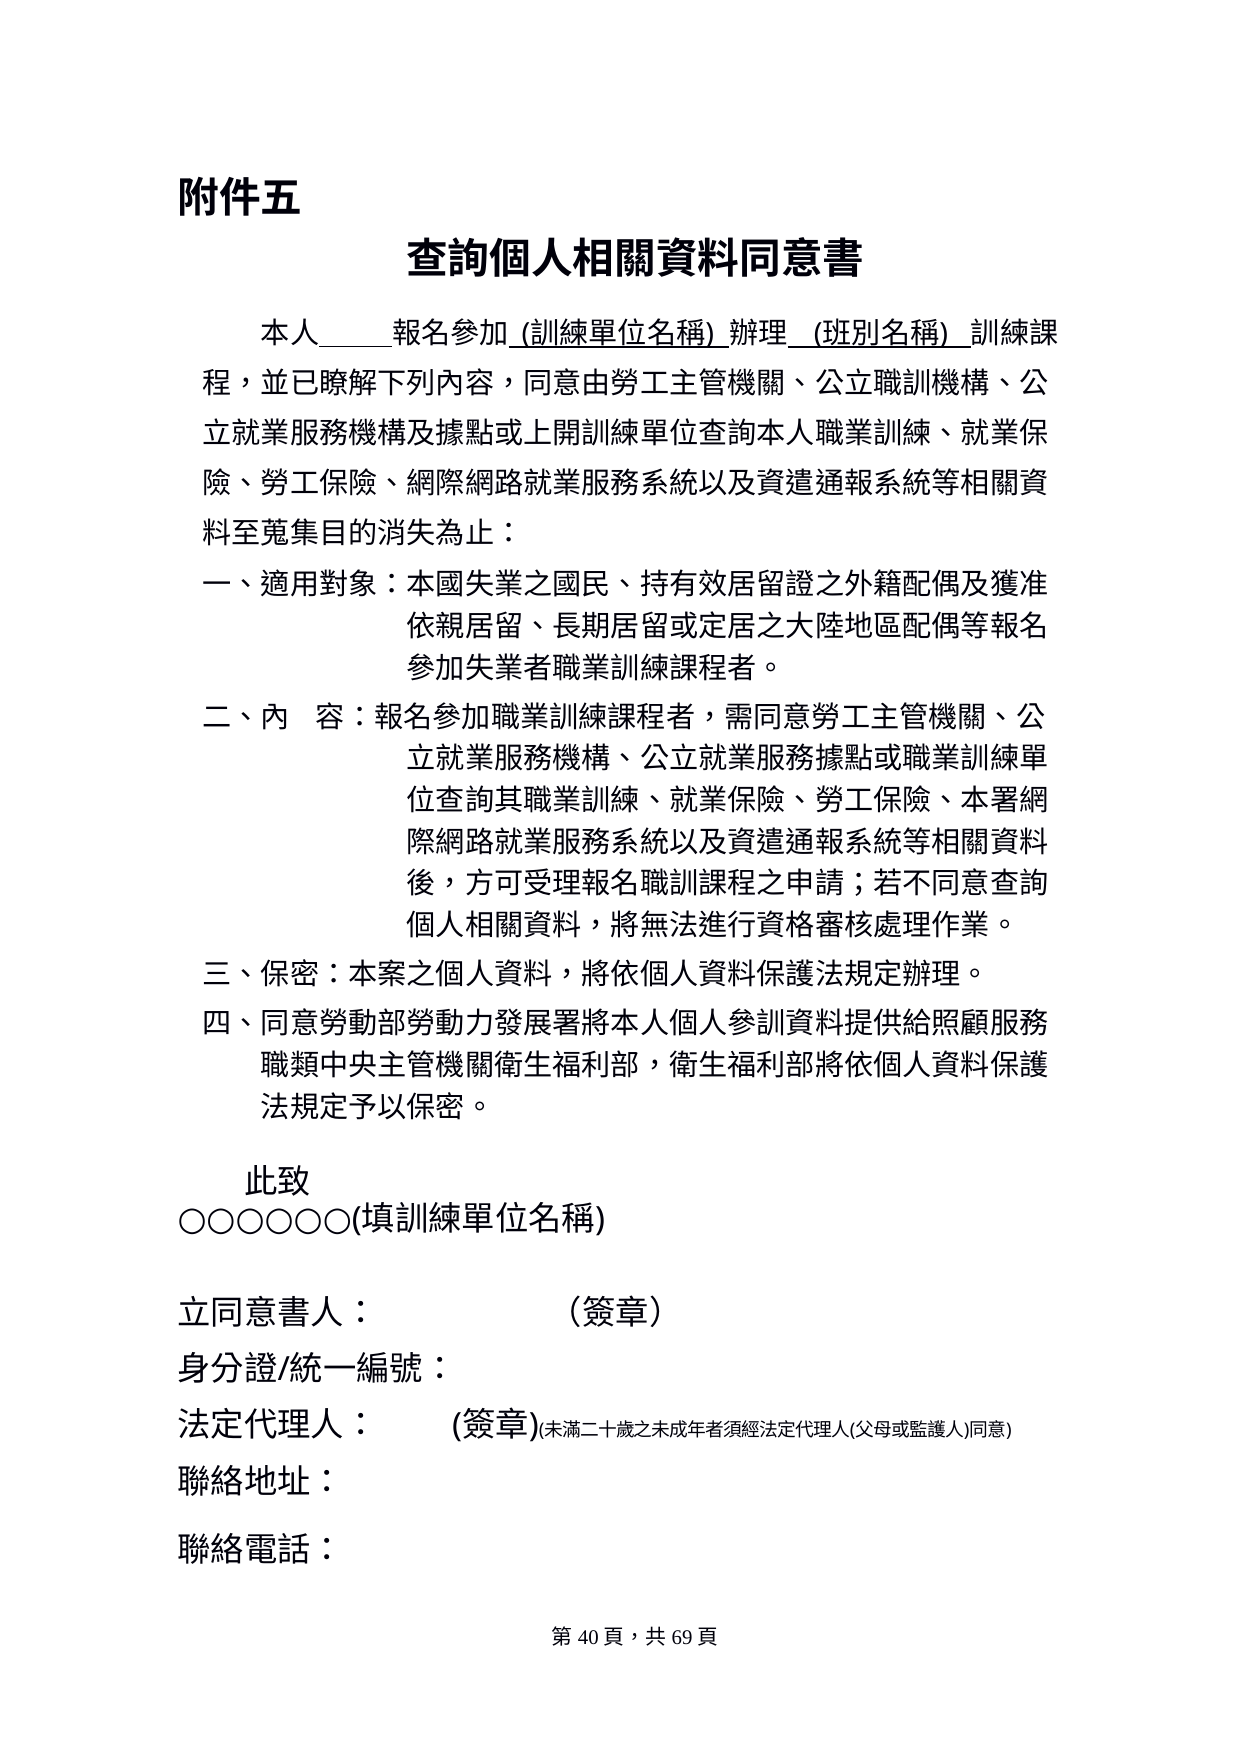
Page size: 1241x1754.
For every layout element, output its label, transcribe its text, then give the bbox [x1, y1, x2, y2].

text 法定代理人： (簽章)(未滿二十歲之未成年者須經法定代理人(父母或監護人)同意) [177, 1407, 1092, 1444]
text 三、保密：本案之個人資料，將依個人資料保護法規定辦理。 [202, 951, 1067, 993]
text 四、同意勞動部勞動力發展署將本人個人參訓資料提供給照顧服務職類中央主管機關衛生福利部，衛生福利部將依個人資料保護法規定予以保密。 [202, 1001, 1067, 1126]
text 二、內 容：報名參加職業訓練課程者，需同意勞工主管機關、公立就業服務機構、公立就業服務據點或職業訓練單位查詢其職業訓練、就業保險、勞工保險、本署網際網路就業服務系統以及資遣通報系統等相關資料後，方可受理報名職訓課程之申請；若不同意查詢個人相關資料，將無法進行資格審核處理作業。 [202, 694, 1067, 944]
text 聯絡電話： [177, 1519, 1092, 1571]
text 查詢個人相關資料同意書 [177, 225, 1092, 285]
text 本人 報名參加 (訓練單位名稱) 辦理 (班別名稱) 訓練課程，並已瞭解下列內容，同意由勞工主管機關、公立職訓機構、公立就業服務機構及據點或上開訓練單位查詢本人職業訓練、就業保險、勞工保險、網際網路就業服務系統以及資遣通報系統等相關資料至蒐集目的消失為止： [202, 304, 1067, 554]
text 立同意書人： （簽章） [177, 1294, 1092, 1332]
text 一、適用對象：本國失業之國民、持有效居留證之外籍配偶及獲准依親居留、長期居留或定居之大陸地區配偶等報名參加失業者職業訓練課程者。 [202, 561, 1067, 686]
text 聯絡地址： [177, 1463, 1092, 1501]
text 身分證/統一編號： [177, 1351, 1092, 1388]
text ○○○○○○(填訓練單位名稱) [177, 1201, 1092, 1238]
text 此致 [177, 1163, 1092, 1201]
text 附件五 [177, 164, 1092, 225]
